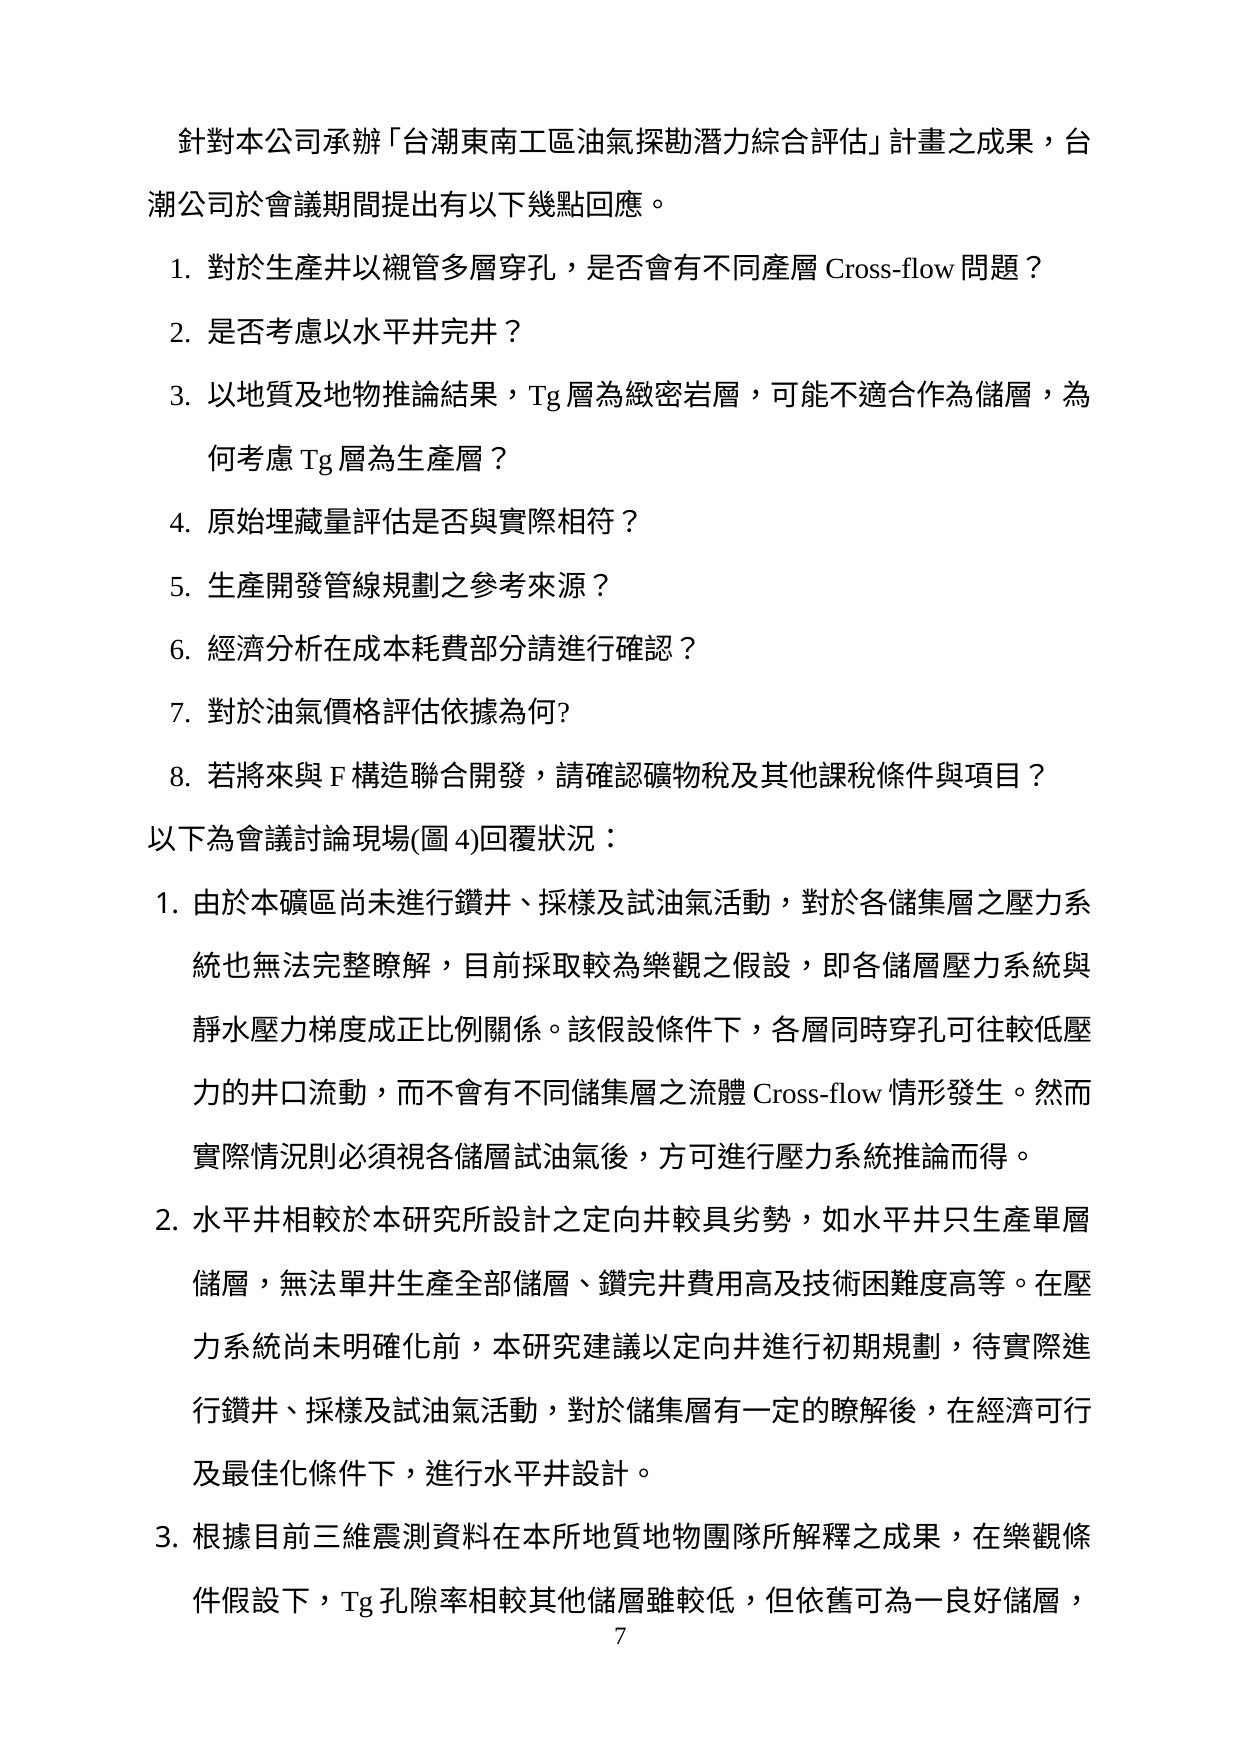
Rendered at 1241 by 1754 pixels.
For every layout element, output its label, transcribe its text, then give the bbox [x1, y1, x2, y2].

list 對於生產井以襯管多層穿孔，是否會有不同產層Cross-flow問題？ [169, 245, 1092, 287]
list 對於油氣價格評估依據為何? [169, 689, 1092, 731]
list 根據目前三維震測資料在本所地質地物團隊所解釋之成果，在樂觀條件假設下，Tg孔隙率相較其他儲層雖較低，但依舊可為一良好儲層， [154, 1514, 1092, 1620]
list 以地質及地物推論結果，Tg層為緻密岩層，可能不適合作為儲層，為何考慮Tg層為生產層？ [169, 372, 1092, 478]
text 以下為會議討論現場(圖4)回覆狀況： [148, 816, 1092, 858]
list 經濟分析在成本耗費部分請進行確認？ [169, 626, 1092, 668]
text 針對本公司承辦「台潮東南工區油氣探勘潛力綜合評估」計畫之成果，台潮公司於會議期間提出有以下幾點回應。 [148, 118, 1092, 224]
list 若將來與F構造聯合開發，請確認礦物稅及其他課稅條件與項目？ [169, 752, 1092, 795]
list 是否考慮以水平井完井？ [169, 308, 1092, 351]
list 生產開發管線規劃之參考來源？ [169, 562, 1092, 604]
list 水平井相較於本研究所設計之定向井較具劣勢，如水平井只生產單層儲層，無法單井生產全部儲層、鑽完井費用高及技術困難度高等。在壓力系統尚未明確化前，本研究建議以定向井進行初期規劃，待實際進行鑽井、採樣及試油氣活動，對於儲集層有一定的瞭解後，在經濟可行及最佳化條件下，進行水平井設計。 [154, 1197, 1092, 1493]
list 原始埋藏量評估是否與實際相符？ [169, 499, 1092, 541]
list 由於本礦區尚未進行鑽井、採樣及試油氣活動，對於各儲集層之壓力系統也無法完整瞭解，目前採取較為樂觀之假設，即各儲層壓力系統與靜水壓力梯度成正比例關係。該假設條件下，各層同時穿孔可往較低壓力的井口流動，而不會有不同儲集層之流體Cross-flow情形發生。然而實際情況則必須視各儲層試油氣後，方可進行壓力系統推論而得。 [154, 879, 1092, 1176]
